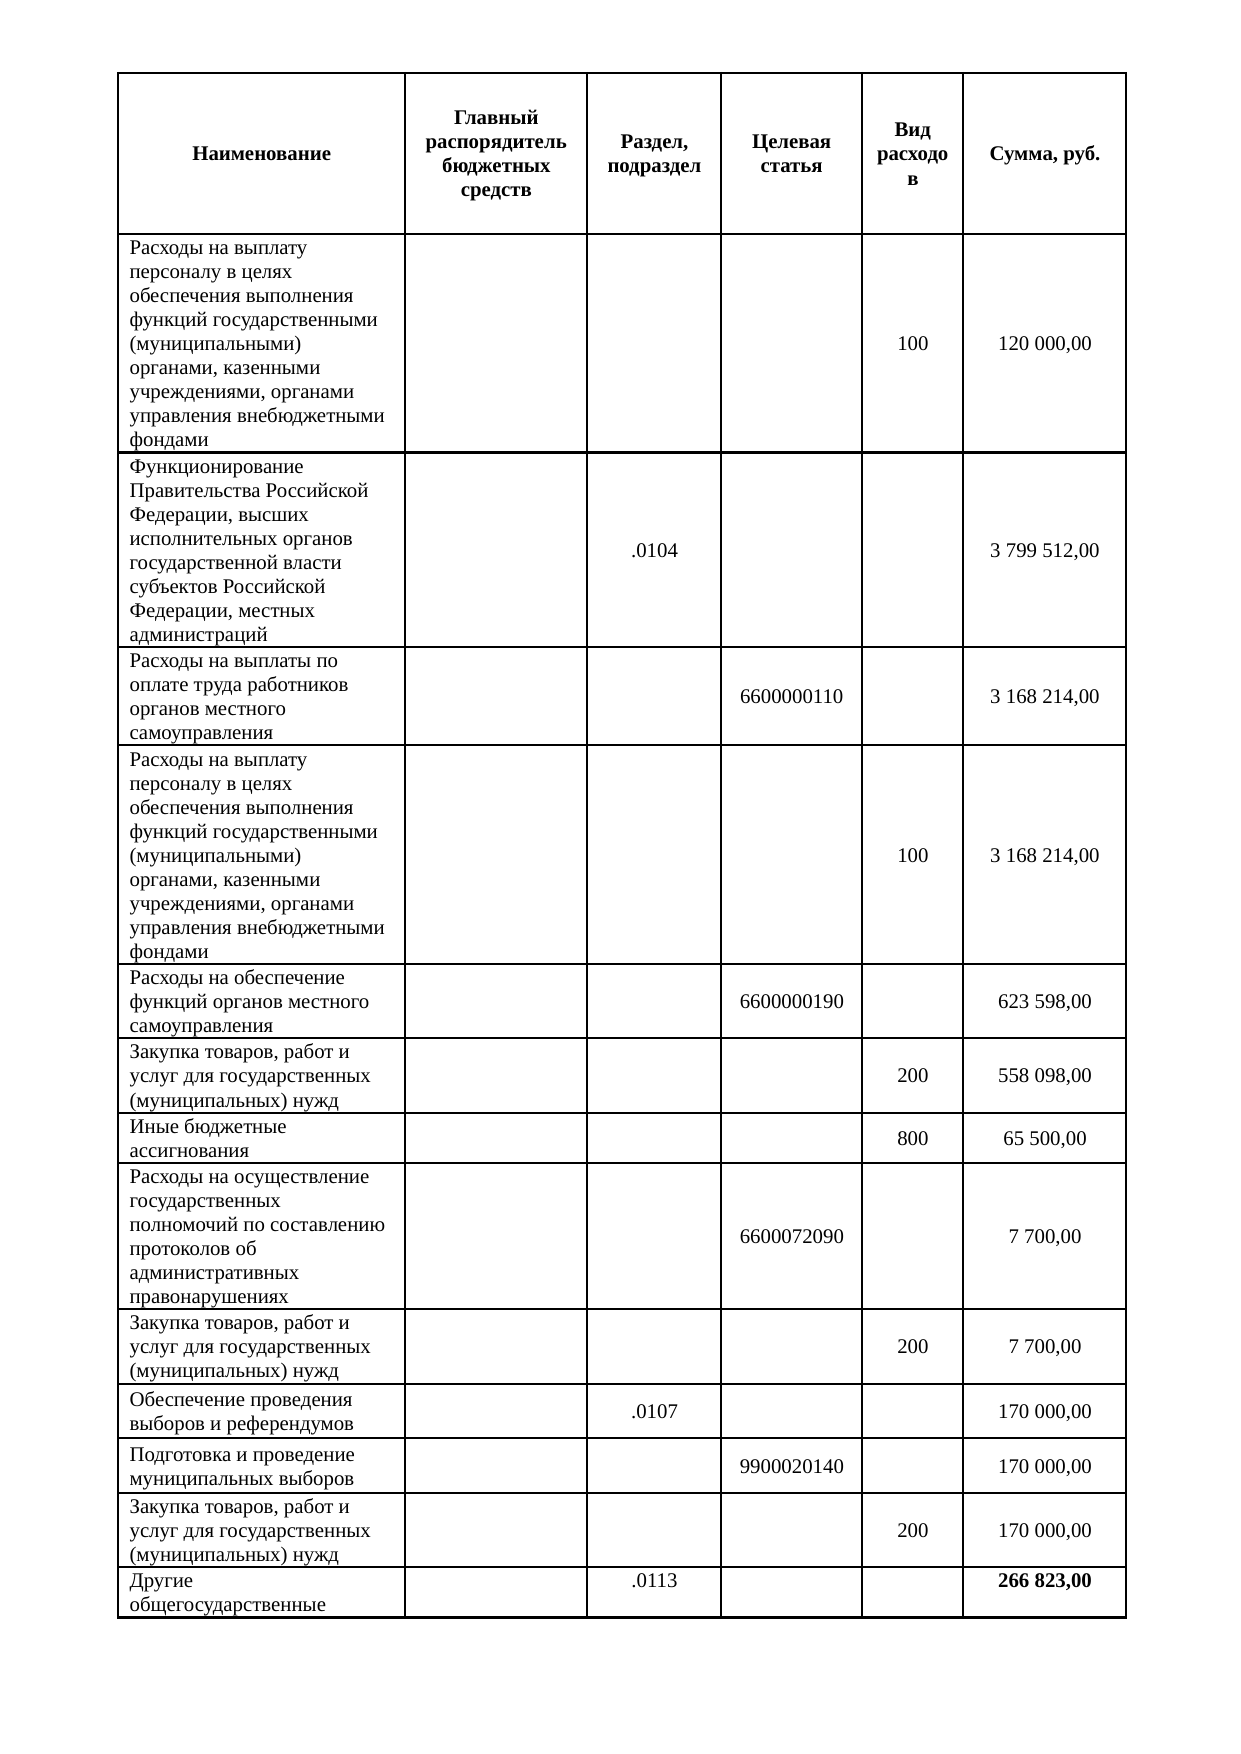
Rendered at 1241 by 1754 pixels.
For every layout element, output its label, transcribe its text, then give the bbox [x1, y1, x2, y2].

table_cell [406, 1114, 586, 1162]
table_cell 6600072090 [722, 1164, 861, 1308]
table_cell .0107 [588, 1385, 720, 1437]
table_cell [722, 454, 861, 646]
table_cell [588, 746, 720, 963]
table_cell [863, 648, 962, 744]
table_cell [863, 1439, 962, 1492]
table_cell 100 [863, 235, 962, 451]
table_cell [863, 454, 962, 646]
table_cell [722, 1385, 861, 1437]
table_cell [406, 965, 586, 1037]
table_cell [406, 746, 586, 963]
table_cell Расходы на осуществление государственных полномочий по составлению протоколов об административных правонарушениях [119, 1164, 404, 1308]
table_cell [588, 235, 720, 451]
table_header Раздел, подраздел [588, 74, 720, 233]
table_header Сумма, руб. [964, 74, 1125, 233]
table_cell Подготовка и проведение муниципальных выборов [119, 1439, 404, 1492]
table_cell 200 [863, 1310, 962, 1382]
table_cell [722, 1494, 861, 1566]
table_cell Закупка товаров, работ и услуг для государственных (муниципальных) нужд [119, 1494, 404, 1566]
table_cell [588, 1114, 720, 1162]
table_cell 3 168 214,00 [964, 648, 1125, 744]
table_cell 3 799 512,00 [964, 454, 1125, 646]
table_cell [588, 648, 720, 744]
table_cell [588, 965, 720, 1037]
table_cell 6600000110 [722, 648, 861, 744]
table_cell Расходы на выплату персоналу в целях обеспечения выполнения функций государственными (муниципальными) органами, казенными учреждениями, органами управления внебюджетными фондами [119, 235, 404, 451]
table_cell [406, 648, 586, 744]
table_cell Расходы на выплату персоналу в целях обеспечения выполнения функций государственными (муниципальными) органами, казенными учреждениями, органами управления внебюджетными фондами [119, 746, 404, 963]
table_cell Иные бюджетные ассигнования [119, 1114, 404, 1162]
table_cell [406, 1385, 586, 1437]
table_cell [722, 1114, 861, 1162]
table_cell [588, 1164, 720, 1308]
table_cell 6600000190 [722, 965, 861, 1037]
table_cell [722, 746, 861, 963]
table_cell 200 [863, 1039, 962, 1112]
table_cell [722, 1310, 861, 1382]
table_cell [406, 1310, 586, 1382]
table_cell [406, 1164, 586, 1308]
table_cell 170 000,00 [964, 1385, 1125, 1437]
table_cell [588, 1439, 720, 1492]
table_cell Функционирование Правительства Российской Федерации, высших исполнительных органов государственной власти субъектов Российской Федерации, местных администраций [119, 454, 404, 646]
table_cell Расходы на выплаты по оплате труда работников органов местного самоуправления [119, 648, 404, 744]
table_header Наименование [119, 74, 404, 233]
table_cell [588, 1039, 720, 1112]
table_cell 9900020140 [722, 1439, 861, 1492]
table_cell 120 000,00 [964, 235, 1125, 451]
table_cell [863, 1385, 962, 1437]
table_cell [406, 235, 586, 451]
table_cell [722, 1568, 861, 1616]
table_header Вид расходов [863, 74, 962, 233]
table_cell 3 168 214,00 [964, 746, 1125, 963]
table_cell [406, 1494, 586, 1566]
table_header Целевая статья [722, 74, 861, 233]
table_cell 170 000,00 [964, 1439, 1125, 1492]
table_cell 200 [863, 1494, 962, 1566]
table_cell 100 [863, 746, 962, 963]
table_cell 65 500,00 [964, 1114, 1125, 1162]
table_cell 7 700,00 [964, 1164, 1125, 1308]
table_cell [863, 1164, 962, 1308]
table_cell [406, 1568, 586, 1616]
table_cell 170 000,00 [964, 1494, 1125, 1566]
table_cell [406, 454, 586, 646]
table_cell [722, 1039, 861, 1112]
table_cell 558 098,00 [964, 1039, 1125, 1112]
table_cell 7 700,00 [964, 1310, 1125, 1382]
table_cell Расходы на обеспечение функций органов местного самоуправления [119, 965, 404, 1037]
table_cell [863, 1568, 962, 1616]
table_cell [722, 235, 861, 451]
table_cell 266 823,00 [964, 1568, 1125, 1616]
table_cell .0113 [588, 1568, 720, 1616]
table_cell Другие общегосударственные [119, 1568, 404, 1616]
table_header Главный распорядитель бюджетных средств [406, 74, 586, 233]
table_cell [406, 1439, 586, 1492]
table_cell 623 598,00 [964, 965, 1125, 1037]
table_cell Закупка товаров, работ и услуг для государственных (муниципальных) нужд [119, 1039, 404, 1112]
table_cell Обеспечение проведения выборов и референдумов [119, 1385, 404, 1437]
table_cell [406, 1039, 586, 1112]
table_cell [588, 1494, 720, 1566]
table_cell [588, 1310, 720, 1382]
table_cell Закупка товаров, работ и услуг для государственных (муниципальных) нужд [119, 1310, 404, 1382]
table_cell 800 [863, 1114, 962, 1162]
table_cell .0104 [588, 454, 720, 646]
table_cell [863, 965, 962, 1037]
